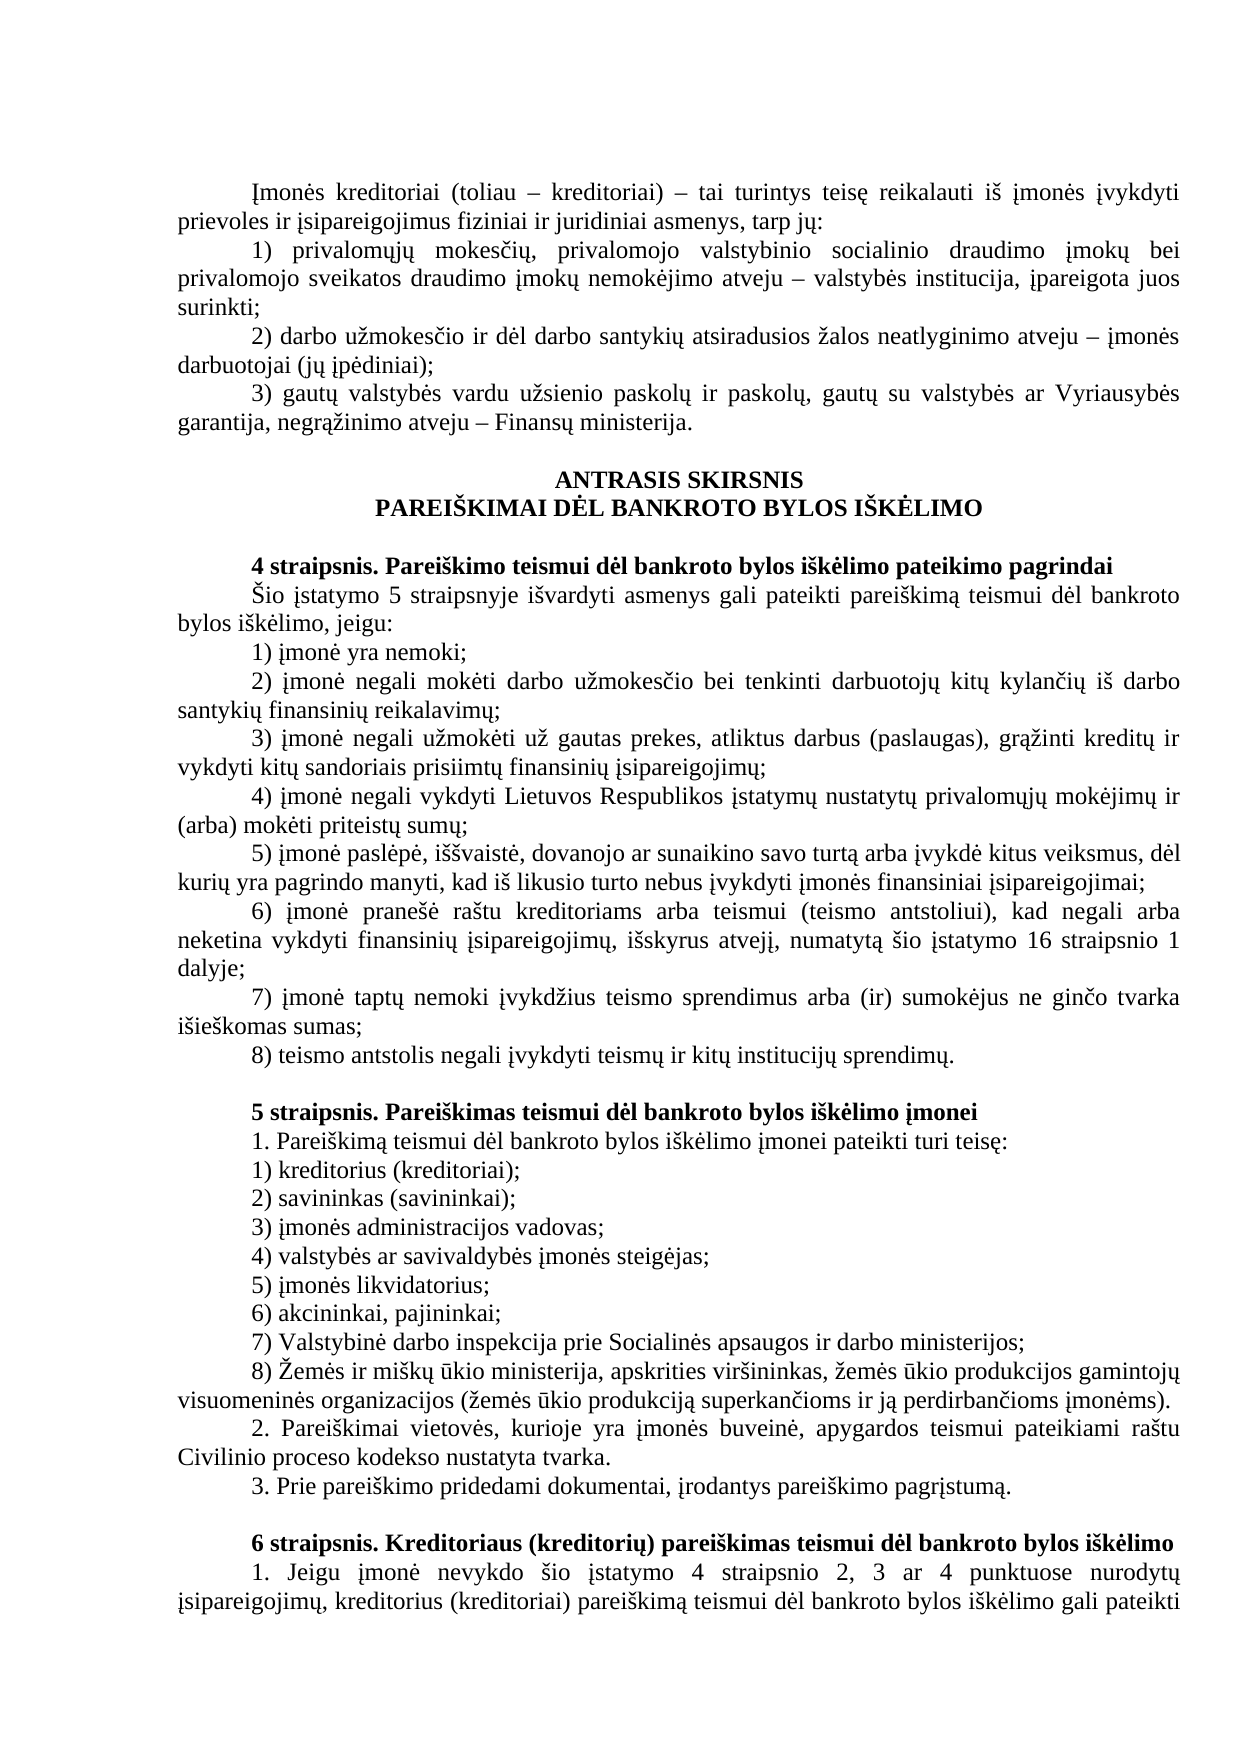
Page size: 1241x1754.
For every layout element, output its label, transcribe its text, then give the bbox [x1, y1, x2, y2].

text 7) įmonė taptų nemoki įvykdžius teismo sprendimus arba (ir) sumokėjus ne ginčo tvarka išieškomas sumas; [177, 982, 1181, 1040]
text 1) privalomųjų mokesčių, privalomojo valstybinio socialinio draudimo įmokų bei privalomojo sveikatos draudimo įmokų nemokėjimo atveju – valstybės institucija, įpareigota juos surinkti; [177, 235, 1181, 321]
text Įmonės kreditoriai (toliau – kreditoriai) – tai turintys teisę reikalauti iš įmonės įvykdyti prievoles ir įsipareigojimus fiziniai ir juridiniai asmenys, tarp jų: [177, 177, 1181, 235]
text 2. Pareiškimai vietovės, kurioje yra įmonės buveinė, apygardos teismui pateikiami raštu Civilinio proceso kodekso nustatyta tvarka. [177, 1413, 1181, 1471]
text 2) darbo užmokesčio ir dėl darbo santykių atsiradusios žalos neatlyginimo atveju – įmonės darbuotojai (jų įpėdiniai); [177, 321, 1181, 378]
text ANTRASIS SKIRSNIS [177, 465, 1181, 493]
text 5) įmonė paslėpė, iššvaistė, dovanojo ar sunaikino savo turtą arba įvykdė kitus veiksmus, dėl kurių yra pagrindo manyti, kad iš likusio turto nebus įvykdyti įmonės finansiniai įsipareigojimai; [177, 838, 1181, 896]
text PAREIŠKIMAI DĖL BANKROTO BYLOS IŠKĖLIMO [177, 493, 1181, 522]
text Šio įstatymo 5 straipsnyje išvardyti asmenys gali pateikti pareiškimą teismui dėl bankroto bylos iškėlimo, jeigu: [177, 580, 1181, 637]
text 8) teismo antstolis negali įvykdyti teismų ir kitų institucijų sprendimų. [177, 1040, 1181, 1068]
text 2) savininkas (savininkai); [177, 1183, 1181, 1212]
text 4) įmonė negali vykdyti Lietuvos Respublikos įstatymų nustatytų privalomųjų mokėjimų ir (arba) mokėti priteistų sumų; [177, 781, 1181, 838]
text 5 straipsnis. Pareiškimas teismui dėl bankroto bylos iškėlimo įmonei [177, 1097, 1181, 1126]
text 4 straipsnis. Pareiškimo teismui dėl bankroto bylos iškėlimo pateikimo pagrindai [177, 551, 1181, 580]
text 1) įmonė yra nemoki; [177, 637, 1181, 666]
text 3. Prie pareiškimo pridedami dokumentai, įrodantys pareiškimo pagrįstumą. [177, 1471, 1181, 1500]
text 1) kreditorius (kreditoriai); [177, 1155, 1181, 1183]
text 1. Jeigu įmonė nevykdo šio įstatymo 4 straipsnio 2, 3 ar 4 punktuose nurodytų įsipareigojimų, kreditorius (kreditoriai) pareiškimą teismui dėl bankroto bylos iškėlimo gali pateikti [177, 1557, 1181, 1615]
text 2) įmonė negali mokėti darbo užmokesčio bei tenkinti darbuotojų kitų kylančių iš darbo santykių finansinių reikalavimų; [177, 666, 1181, 723]
text 1. Pareiškimą teismui dėl bankroto bylos iškėlimo įmonei pateikti turi teisę: [177, 1126, 1181, 1155]
text 3) įmonė negali užmokėti už gautas prekes, atliktus darbus (paslaugas), grąžinti kreditų ir vykdyti kitų sandoriais prisiimtų finansinių įsipareigojimų; [177, 723, 1181, 781]
text 3) įmonės administracijos vadovas; [177, 1212, 1181, 1241]
text 7) Valstybinė darbo inspekcija prie Socialinės apsaugos ir darbo ministerijos; [177, 1327, 1181, 1356]
text 5) įmonės likvidatorius; [177, 1270, 1181, 1298]
text 3) gautų valstybės vardu užsienio paskolų ir paskolų, gautų su valstybės ar Vyriausybės garantija, negrąžinimo atveju – Finansų ministerija. [177, 378, 1181, 436]
text 6 straipsnis. Kreditoriaus (kreditorių) pareiškimas teismui dėl bankroto bylos iškėlimo [177, 1528, 1181, 1557]
text 4) valstybės ar savivaldybės įmonės steigėjas; [177, 1241, 1181, 1270]
text 6) įmonė pranešė raštu kreditoriams arba teismui (teismo antstoliui), kad negali arba neketina vykdyti finansinių įsipareigojimų, išskyrus atvejį, numatytą šio įstatymo 16 straipsnio 1 dalyje; [177, 896, 1181, 982]
text 8) Žemės ir miškų ūkio ministerija, apskrities viršininkas, žemės ūkio produkcijos gamintojų visuomeninės organizacijos (žemės ūkio produkciją superkančioms ir ją perdirbančioms įmonėms). [177, 1356, 1181, 1413]
text 6) akcininkai, pajininkai; [177, 1298, 1181, 1327]
